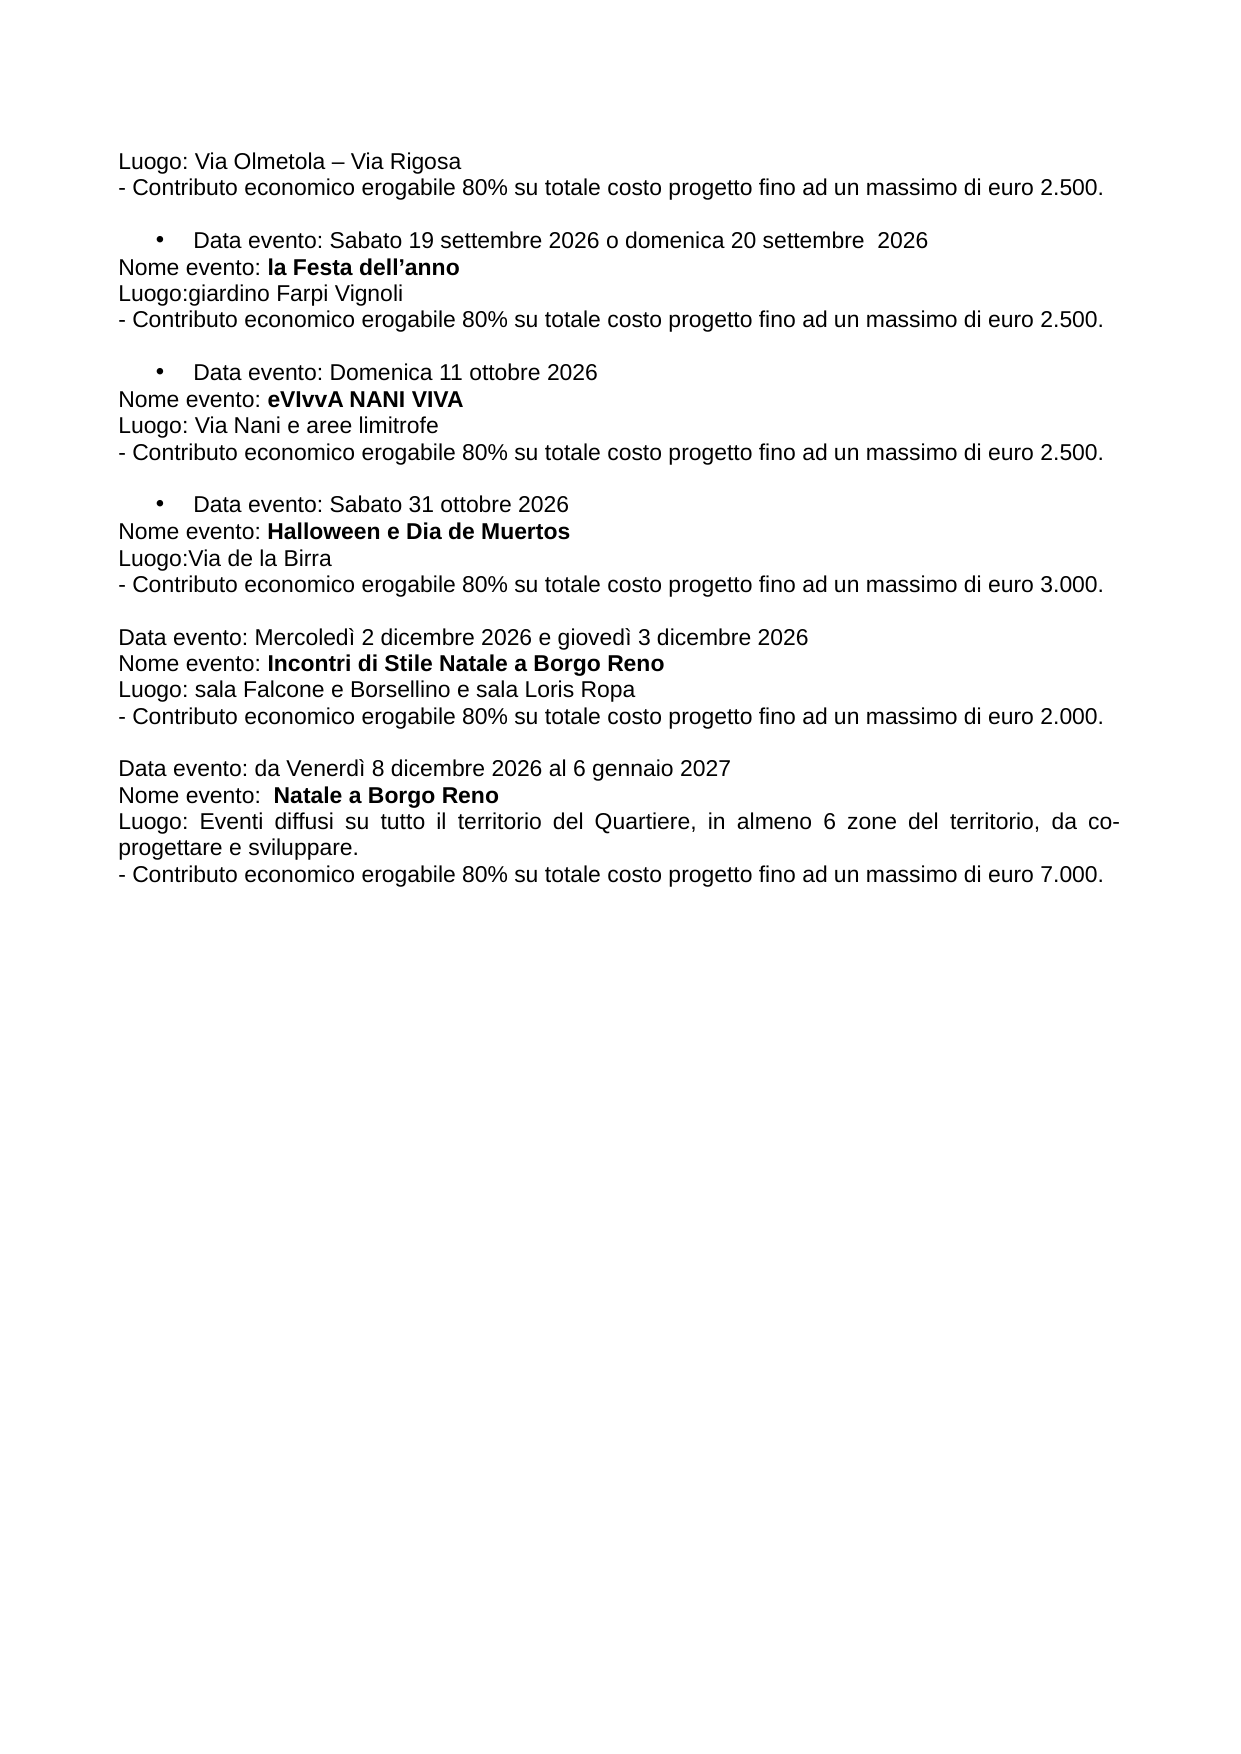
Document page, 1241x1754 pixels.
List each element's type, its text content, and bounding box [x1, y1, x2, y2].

text Luogo: sala Falcone e Borsellino e sala Loris Ropa [118, 676, 1122, 703]
text - Contributo economico erogabile 80% su totale costo progetto fino ad un massimo di euro 2.500. [118, 174, 1122, 200]
text - Contributo economico erogabile 80% su totale costo progetto fino ad un massimo di euro 7.000. [118, 861, 1122, 887]
text Luogo: Eventi diffusi su tutto il territorio del Quartiere, in almeno 6 zone del territorio, da co-progettare e sviluppare. [118, 808, 1122, 861]
text Nome evento: Natale a Borgo Reno [118, 782, 1122, 808]
text - Contributo economico erogabile 80% su totale costo progetto fino ad un massimo di euro 2.000. [118, 703, 1122, 729]
text Nome evento: eVIvvA NANI VIVA [118, 386, 1122, 412]
text Luogo:giardino Farpi Vignoli [118, 280, 1122, 306]
text - Contributo economico erogabile 80% su totale costo progetto fino ad un massimo di euro 2.500. [118, 438, 1122, 465]
list Data evento: Sabato 19 settembre 2026 o domenica 20 settembre 2026 [156, 227, 1122, 253]
text Luogo: Via Olmetola – Via Rigosa [118, 148, 1122, 174]
text Nome evento: Halloween e Dia de Muertos [118, 518, 1122, 544]
text - Contributo economico erogabile 80% su totale costo progetto fino ad un massimo di euro 3.000. [118, 571, 1122, 597]
text Nome evento: Incontri di Stile Natale a Borgo Reno [118, 650, 1122, 676]
text Luogo:Via de la Birra [118, 544, 1122, 571]
text - Contributo economico erogabile 80% su totale costo progetto fino ad un massimo di euro 2.500. [118, 306, 1122, 333]
text Data evento: da Venerdì 8 dicembre 2026 al 6 gennaio 2027 [118, 755, 1122, 782]
text Luogo: Via Nani e aree limitrofe [118, 412, 1122, 438]
list Data evento: Domenica 11 ottobre 2026 [156, 359, 1122, 386]
list Data evento: Sabato 31 ottobre 2026 [156, 491, 1122, 518]
text Nome evento: la Festa dell’anno [118, 253, 1122, 280]
text Data evento: Mercoledì 2 dicembre 2026 e giovedì 3 dicembre 2026 [118, 623, 1122, 650]
